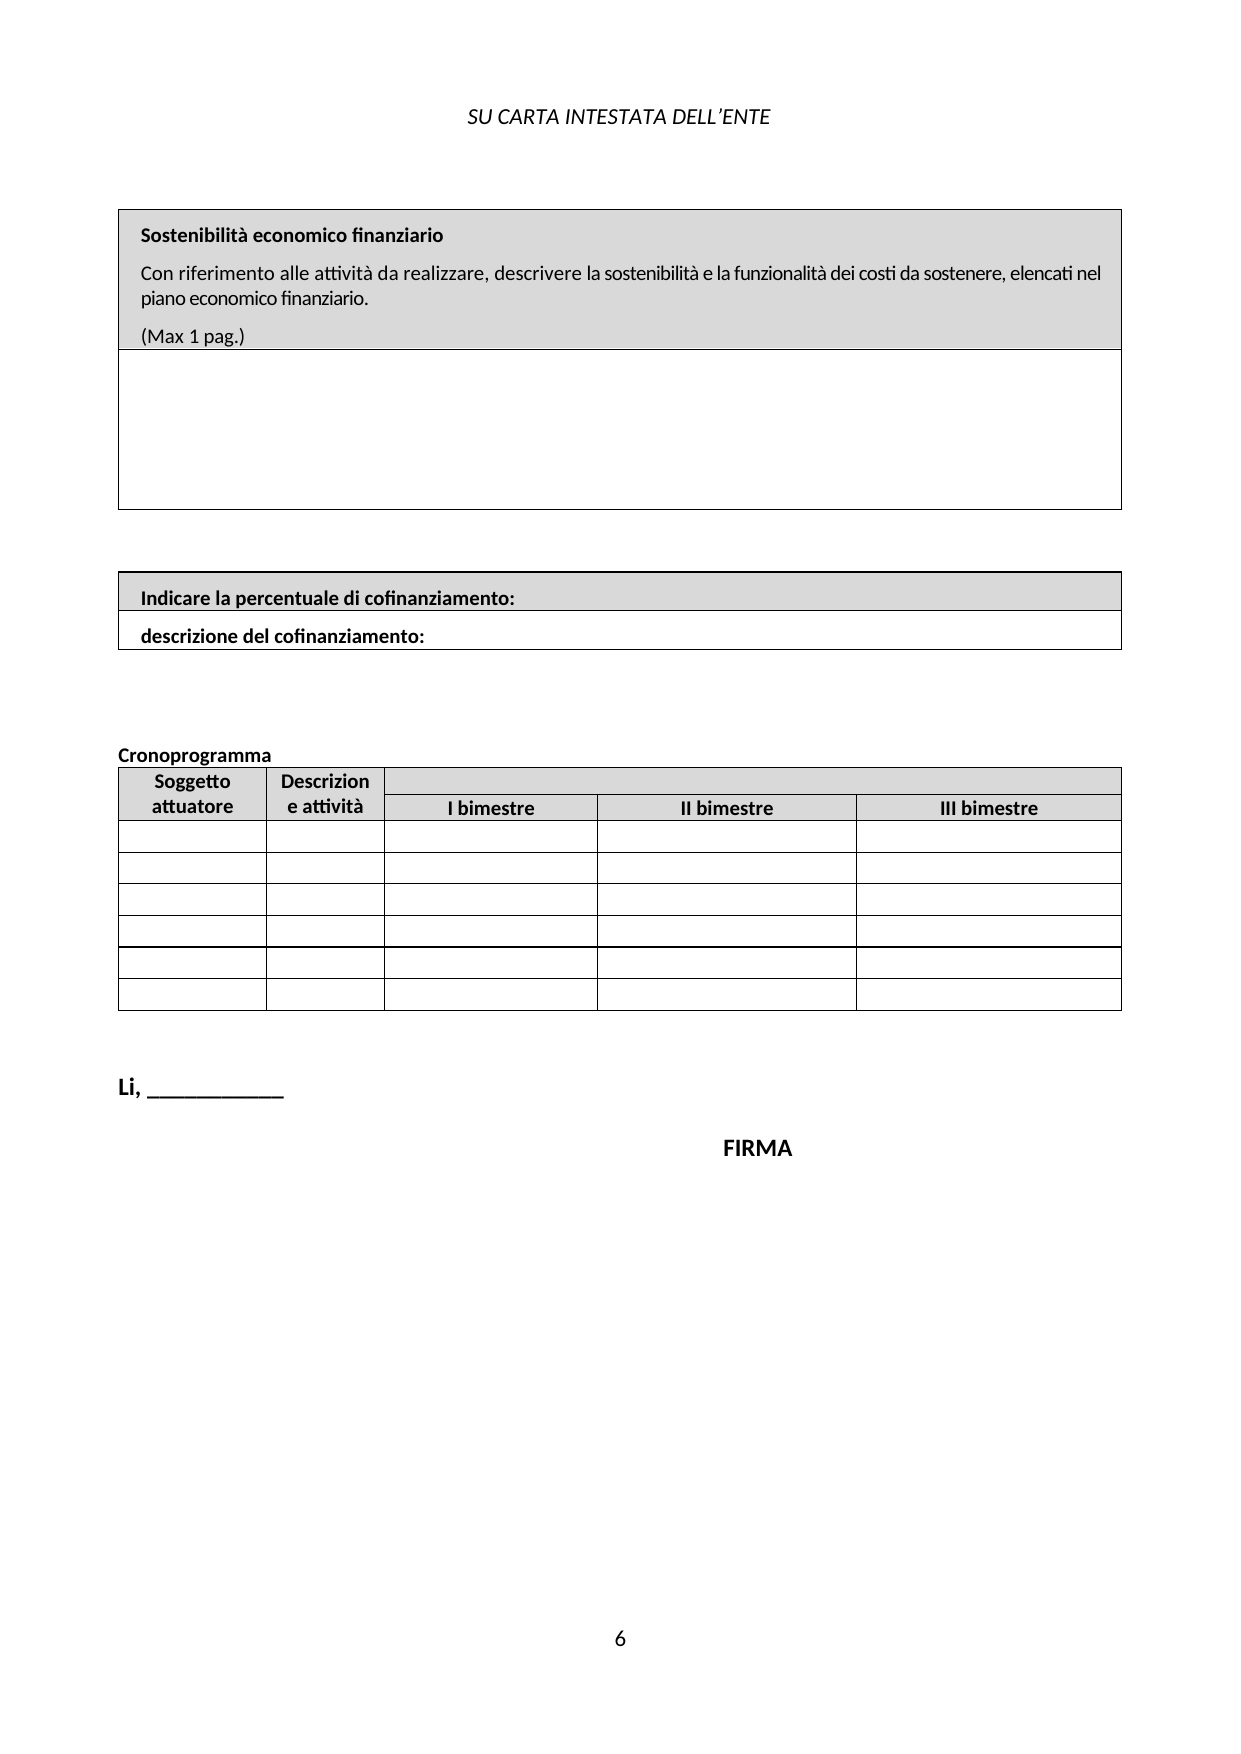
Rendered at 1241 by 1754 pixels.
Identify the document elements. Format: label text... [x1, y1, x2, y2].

table_header Sostenibilità economico finanziario Con riferimento alle attività da realizzare, descrivere la sostenibilità e la funzionalità dei costi da sostenere, elencati nel piano economico finanziario. (Max 1 pag.) [119, 210, 1121, 348]
table_cell [119, 979, 266, 1009]
table_cell [857, 884, 1121, 915]
table_header Indicare la percentuale di cofinanziamento: [119, 573, 1121, 610]
table_cell [267, 853, 384, 883]
table_cell [857, 948, 1121, 978]
table_cell [119, 350, 1121, 509]
table_cell [385, 948, 597, 978]
table_cell descrizione del cofinanziamento: [119, 611, 1121, 649]
table_cell [857, 821, 1121, 852]
table_cell [267, 979, 384, 1009]
table_cell [857, 916, 1121, 946]
text Li, ___________ [118, 1072, 1122, 1102]
table_cell [598, 916, 856, 946]
table_cell [598, 821, 856, 852]
table_cell [119, 916, 266, 946]
table_cell [857, 979, 1121, 1009]
table_cell [267, 821, 384, 852]
table_cell [857, 853, 1121, 883]
table_cell [385, 853, 597, 883]
table_cell [267, 916, 384, 946]
table_cell [598, 884, 856, 915]
table_cell [267, 948, 384, 978]
table_cell [598, 979, 856, 1009]
table_cell II bimestre [598, 795, 856, 820]
table_cell [598, 948, 856, 978]
table_cell III bimestre [857, 795, 1121, 820]
table_cell [267, 884, 384, 915]
table_cell [119, 853, 266, 883]
table_cell [385, 979, 597, 1009]
table_cell [119, 948, 266, 978]
table_cell I bimestre [385, 795, 597, 820]
table_cell [598, 853, 856, 883]
table_header Soggetto attuatore [119, 768, 266, 820]
table_cell [385, 884, 597, 915]
text Cronoprogramma [118, 742, 1122, 767]
text FIRMA [118, 1133, 1122, 1163]
table_cell [385, 916, 597, 946]
table_cell [119, 884, 266, 915]
table_header Descrizione attività [267, 768, 384, 820]
table_cell [119, 821, 266, 852]
table_cell [385, 821, 597, 852]
table_header [385, 768, 1121, 794]
